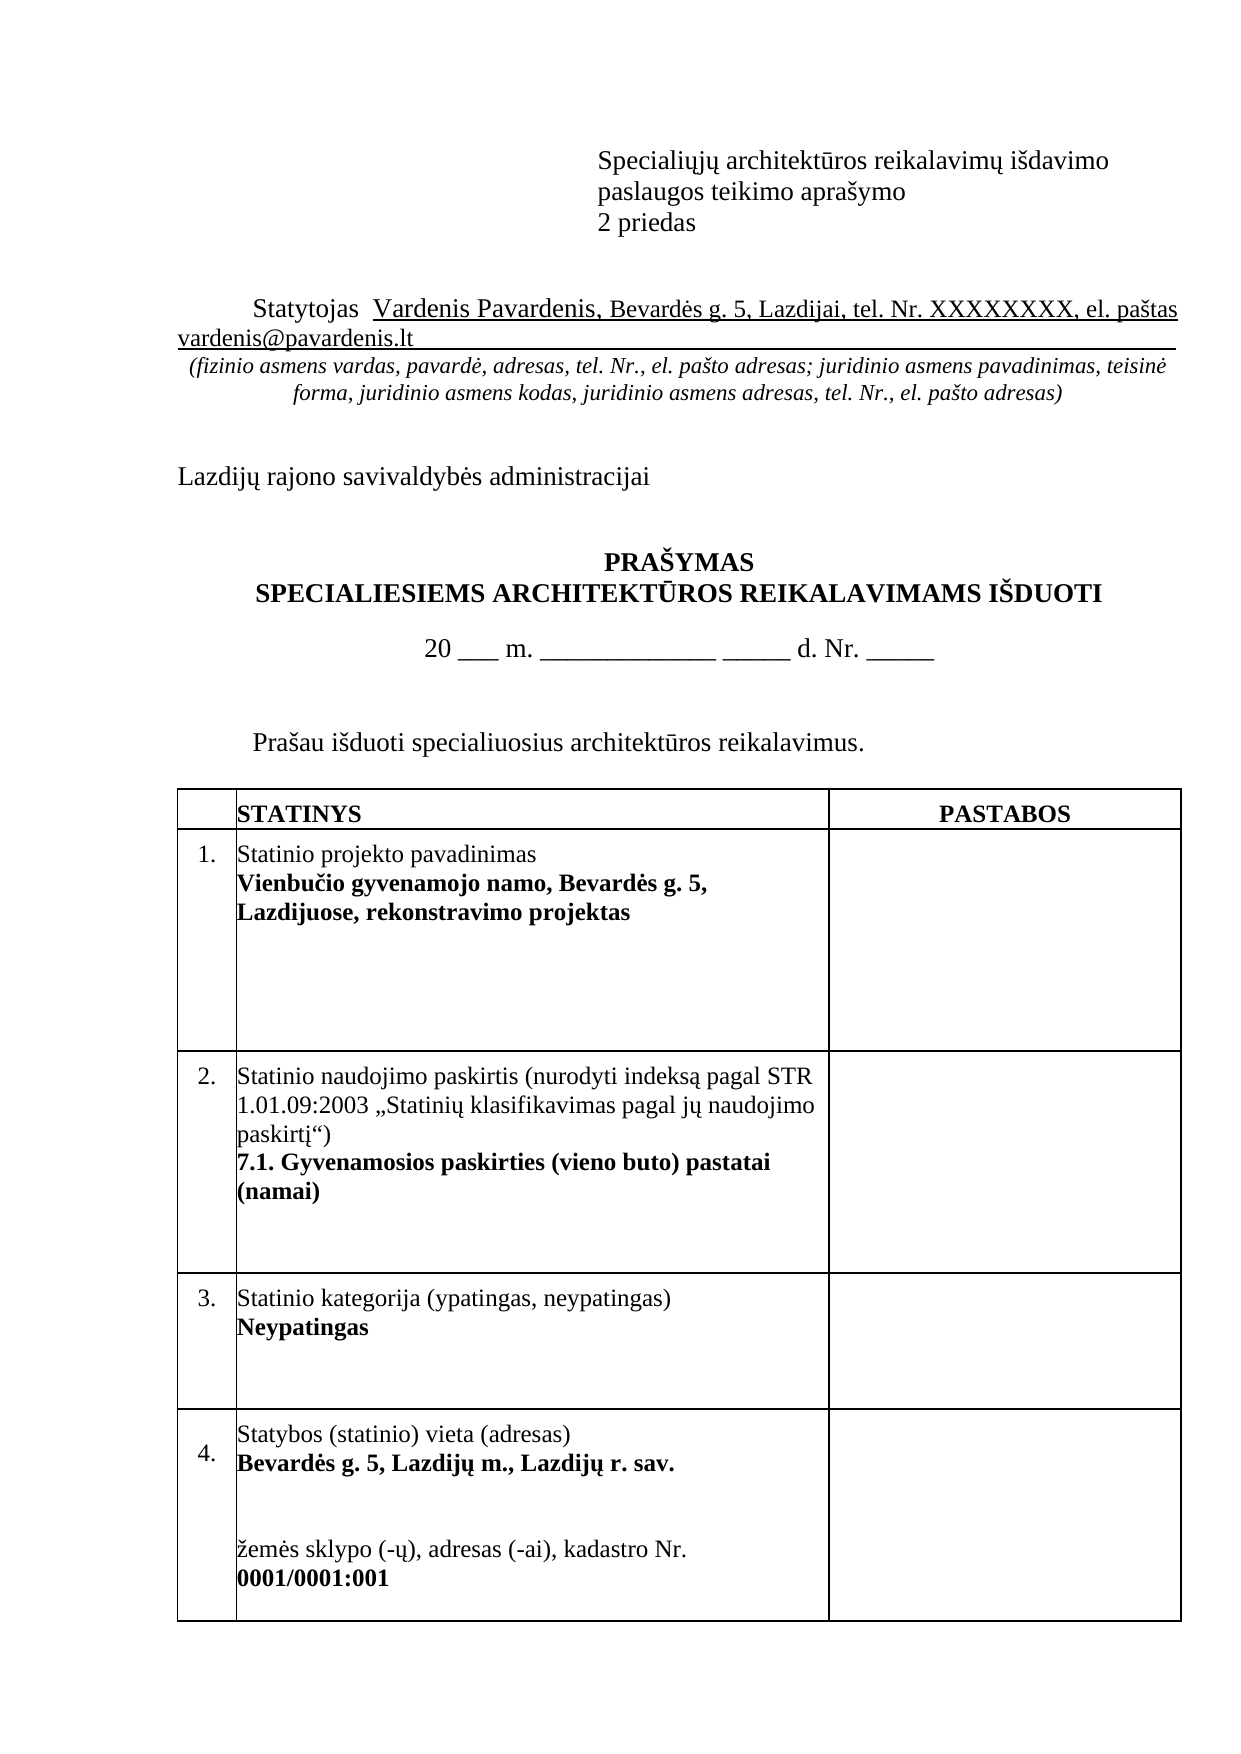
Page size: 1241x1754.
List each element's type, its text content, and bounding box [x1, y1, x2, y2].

table_header [178, 790, 236, 828]
table_cell [830, 1274, 1180, 1408]
table_cell Statinio kategorija (ypatingas, neypatingas) Neypatingas [237, 1274, 828, 1408]
table_header PASTABOS [830, 790, 1180, 828]
text 20 ___ m. _____________ _____ d. Nr. _____ [177, 632, 1181, 664]
text Specialiųjų architektūros reikalavimų išdavimo [177, 144, 1181, 175]
text (fizinio asmens vardas, pavardė, adresas, tel. Nr., el. pašto adresas; juridinio asmens pavadinimas, teisinė forma, juridinio asmens kodas, juridinio asmens adresas, tel. Nr., el. pašto adresas) [177, 352, 1181, 405]
table_cell Statybos (statinio) vieta (adresas) Bevardės g. 5, Lazdijų m., Lazdijų r. sav. žemės sklypo (-ų), adresas (-ai), kadastro Nr. 0001/0001:001 [237, 1410, 828, 1620]
text Lazdijų rajono savivaldybės administracijai [177, 460, 1181, 491]
table_cell Statinio projekto pavadinimas Vienbučio gyvenamojo namo, Bevardės g. 5, Lazdijuose, rekonstravimo projektas [237, 830, 828, 1050]
table_cell [830, 1052, 1180, 1272]
table_cell [830, 1410, 1180, 1620]
text 2 priedas [177, 206, 1181, 237]
table_cell 3. [178, 1274, 236, 1408]
table_cell 2. [178, 1052, 236, 1272]
table_cell [830, 830, 1180, 1050]
table_cell 1. [178, 830, 236, 1050]
text SPECIALIESIEMS ARCHITEKTŪROS REIKALAVIMAMS IŠDUOTI [177, 577, 1181, 608]
table_header STATINYS [237, 790, 828, 828]
text Statytojas Vardenis Pavardenis, Bevardės g. 5, Lazdijai, tel. Nr. XXXXXXXX, el. paštas vardenis@pavardenis.lt_____________________________________________________________ [177, 292, 1181, 352]
table_cell 4. [178, 1410, 236, 1620]
text paslaugos teikimo aprašymo [177, 175, 1181, 206]
table_cell Statinio naudojimo paskirtis (nurodyti indeksą pagal STR 1.01.09:2003 „Statinių klasifikavimas pagal jų naudojimo paskirtį“) 7.1. Gyvenamosios paskirties (vieno buto) pastatai (namai) [237, 1052, 828, 1272]
text PRAŠYMAS [177, 546, 1181, 577]
text Prašau išduoti specialiuosius architektūros reikalavimus. [177, 726, 1181, 757]
